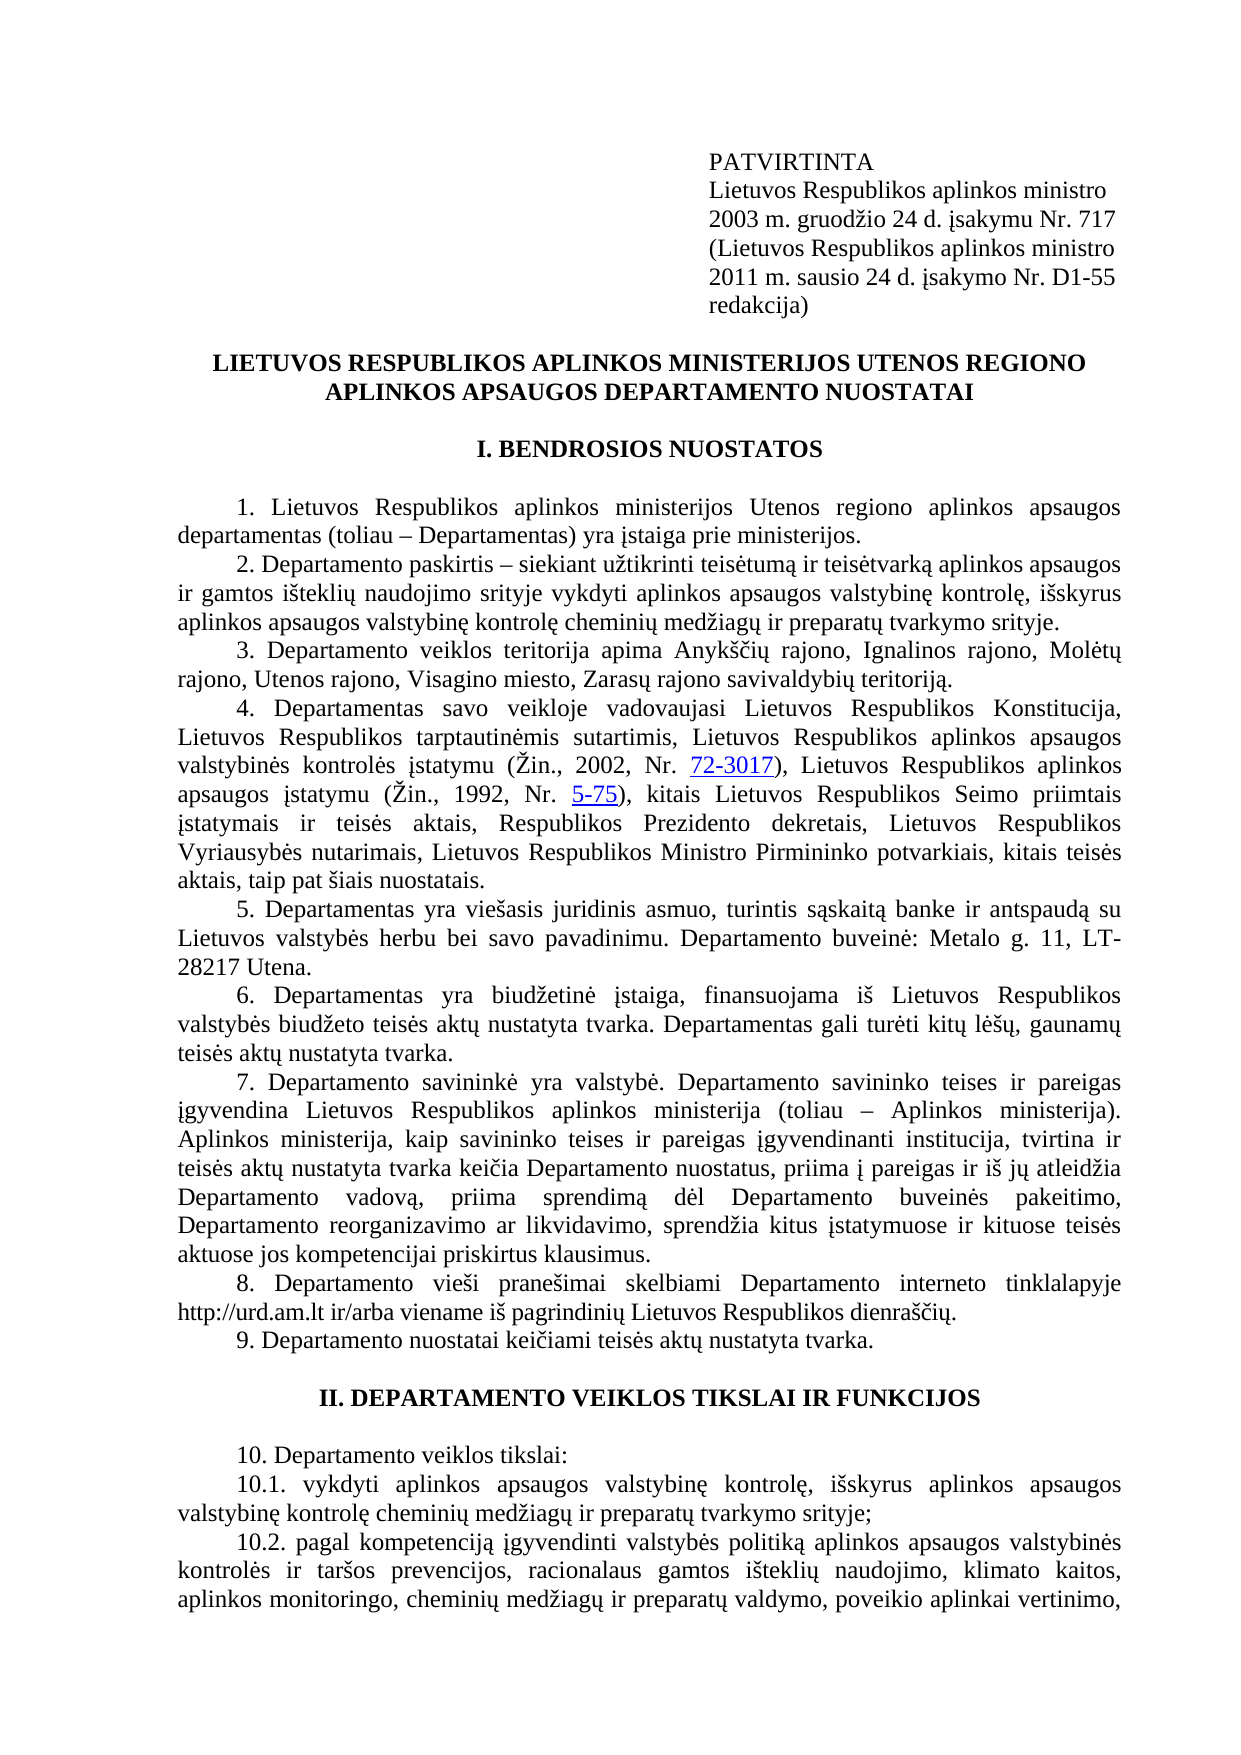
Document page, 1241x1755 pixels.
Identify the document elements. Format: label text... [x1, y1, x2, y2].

text 2. Departamento paskirtis – siekiant užtikrinti teisėtumą ir teisėtvarką aplinkos apsaugos ir gamtos išteklių naudojimo srityje vykdyti aplinkos apsaugos valstybinę kontrolę, išskyrus aplinkos apsaugos valstybinę kontrolę cheminių medžiagų ir preparatų tvarkymo srityje. [177, 549, 1122, 636]
text Lietuvos Respublikos aplinkos ministro [177, 176, 1122, 204]
text 3. Departamento veiklos teritorija apima Anykščių rajono, Ignalinos rajono, Molėtų rajono, Utenos rajono, Visagino miesto, Zarasų rajono savivaldybių teritoriją. [177, 636, 1122, 693]
text 1. Lietuvos Respublikos aplinkos ministerijos Utenos regiono aplinkos apsaugos departamentas (toliau – Departamentas) yra įstaiga prie ministerijos. [177, 492, 1122, 549]
text redakcija) [177, 291, 1122, 319]
text 2003 m. gruodžio 24 d. įsakymu Nr. 717 [177, 204, 1122, 233]
text 10.2. pagal kompetenciją įgyvendinti valstybės politiką aplinkos apsaugos valstybinės kontrolės ir taršos prevencijos, racionalaus gamtos išteklių naudojimo, klimato kaitos, aplinkos monitoringo, cheminių medžiagų ir preparatų valdymo, poveikio aplinkai vertinimo, [177, 1527, 1122, 1613]
text 4. Departamentas savo veikloje vadovaujasi Lietuvos Respublikos Konstitucija, Lietuvos Respublikos tarptautinėmis sutartimis, Lietuvos Respublikos aplinkos apsaugos valstybinės kontrolės įstatymu (Žin., 2002, Nr. 72-3017), Lietuvos Respublikos aplinkos apsaugos įstatymu (Žin., 1992, Nr. 5-75), kitais Lietuvos Respublikos Seimo priimtais įstatymais ir teisės aktais, Respublikos Prezidento dekretais, Lietuvos Respublikos Vyriausybės nutarimais, Lietuvos Respublikos Ministro Pirmininko potvarkiais, kitais teisės aktais, taip pat šiais nuostatais. [177, 693, 1122, 894]
text 10. Departamento veiklos tikslai: [177, 1441, 1122, 1469]
text 6. Departamentas yra biudžetinė įstaiga, finansuojama iš Lietuvos Respublikos valstybės biudžeto teisės aktų nustatyta tvarka. Departamentas gali turėti kitų lėšų, gaunamų teisės aktų nustatyta tvarka. [177, 981, 1122, 1067]
text 5. Departamentas yra viešasis juridinis asmuo, turintis sąskaitą banke ir antspaudą su Lietuvos valstybės herbu bei savo pavadinimu. Departamento buveinė: Metalo g. 11, LT-28217 Utena. [177, 894, 1122, 981]
text 9. Departamento nuostatai keičiami teisės aktų nustatyta tvarka. [177, 1326, 1122, 1354]
text 10.1. vykdyti aplinkos apsaugos valstybinę kontrolę, išskyrus aplinkos apsaugos valstybinę kontrolę cheminių medžiagų ir preparatų tvarkymo srityje; [177, 1469, 1122, 1527]
text (Lietuvos Respublikos aplinkos ministro [177, 233, 1122, 262]
text 8. Departamento vieši pranešimai skelbiami Departamento interneto tinklalapyje http://urd.am.lt ir/arba viename iš pagrindinių Lietuvos Respublikos dienraščių. [177, 1268, 1122, 1326]
text 7. Departamento savininkė yra valstybė. Departamento savininko teises ir pareigas įgyvendina Lietuvos Respublikos aplinkos ministerija (toliau – Aplinkos ministerija). Aplinkos ministerija, kaip savininko teises ir pareigas įgyvendinanti institucija, tvirtina ir teisės aktų nustatyta tvarka keičia Departamento nuostatus, priima į pareigas ir iš jų atleidžia Departamento vadovą, priima sprendimą dėl Departamento buveinės pakeitimo, Departamento reorganizavimo ar likvidavimo, sprendžia kitus įstatymuose ir kituose teisės aktuose jos kompetencijai priskirtus klausimus. [177, 1067, 1122, 1268]
text PATVIRTINTA [177, 147, 1122, 176]
text II. DEPARTAMENTO VEIKLOS TIKSLAI IR FUNKCIJOS [177, 1383, 1122, 1412]
text 2011 m. sausio 24 d. įsakymo Nr. D1-55 [177, 262, 1122, 291]
text LIETUVOS RESPUBLIKOS APLINKOS MINISTERIJOS UTENOS REGIONO APLINKOS APSAUGOS DEPARTAMENTO NUOSTATAI [177, 348, 1122, 406]
text I. BENDROSIOS NUOSTATOS [177, 434, 1122, 463]
